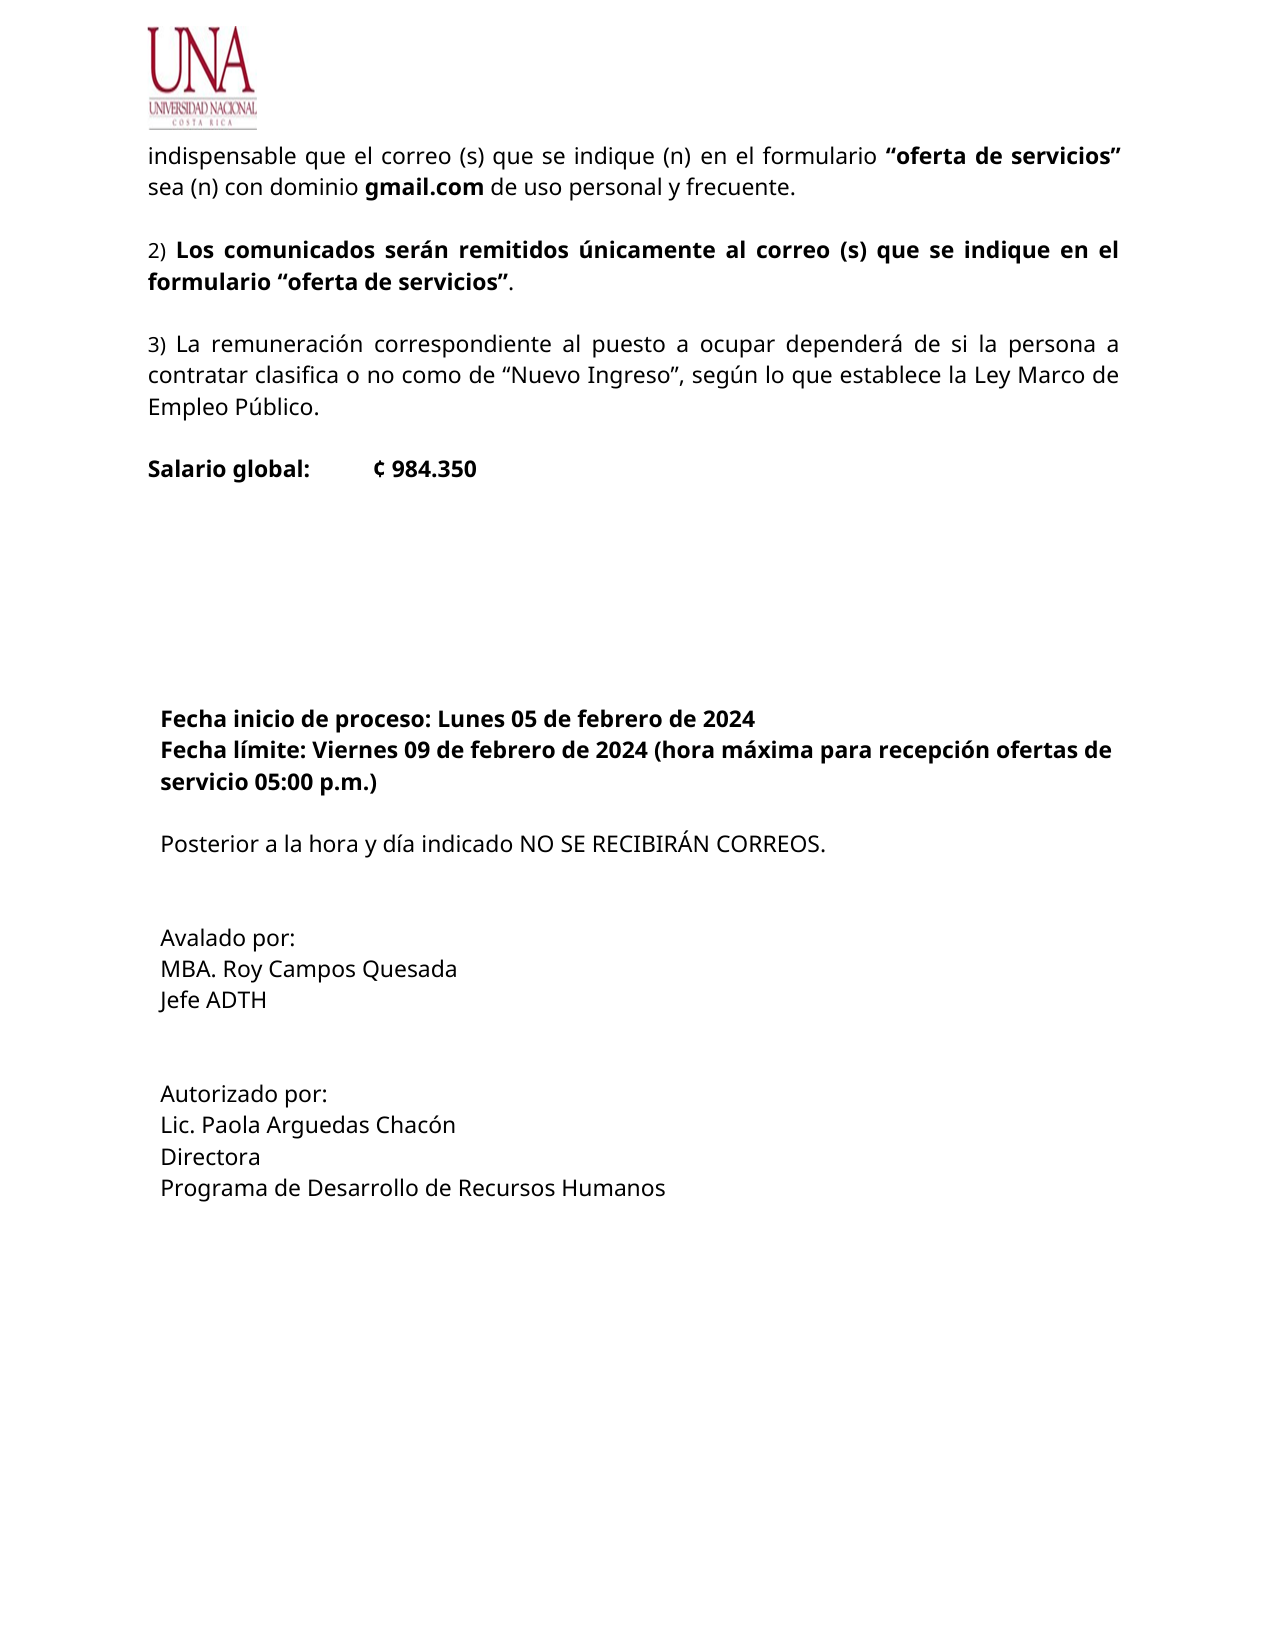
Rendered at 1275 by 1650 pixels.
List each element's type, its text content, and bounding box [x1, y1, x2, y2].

text Posterior a la hora y día indicado NO SE RECIBIRÁN CORREOS. [160, 828, 1133, 859]
list Los comunicados serán remitidos únicamente al correo (s) que se indique en el formulario “oferta de servicios”. [148, 234, 1120, 297]
text Fecha inicio de proceso: Lunes 05 de febrero de 2024 [160, 703, 1133, 734]
list La remuneración correspondiente al puesto a ocupar dependerá de si la persona a contratar clasifica o no como de “Nuevo Ingreso”, según lo que establece la Ley Marco de Empleo Público. [148, 328, 1120, 422]
text Avalado por: MBA. Roy Campos Quesada Jefe ADTH Autorizado por: Lic. Paola Arguedas Chacón Directora Programa de Desarrollo de Recursos Humanos [160, 922, 1133, 1203]
text Fecha límite: Viernes 09 de febrero de 2024 (hora máxima para recepción ofertas de servicio 05:00 p.m.) [160, 734, 1133, 797]
list indispensable que el correo (s) que se indique (n) en el formulario “oferta de servicios” sea (n) con dominio gmail.com de uso personal y frecuente. [148, 139, 1121, 202]
list Salario global: ¢ 984.350 [148, 453, 1120, 484]
